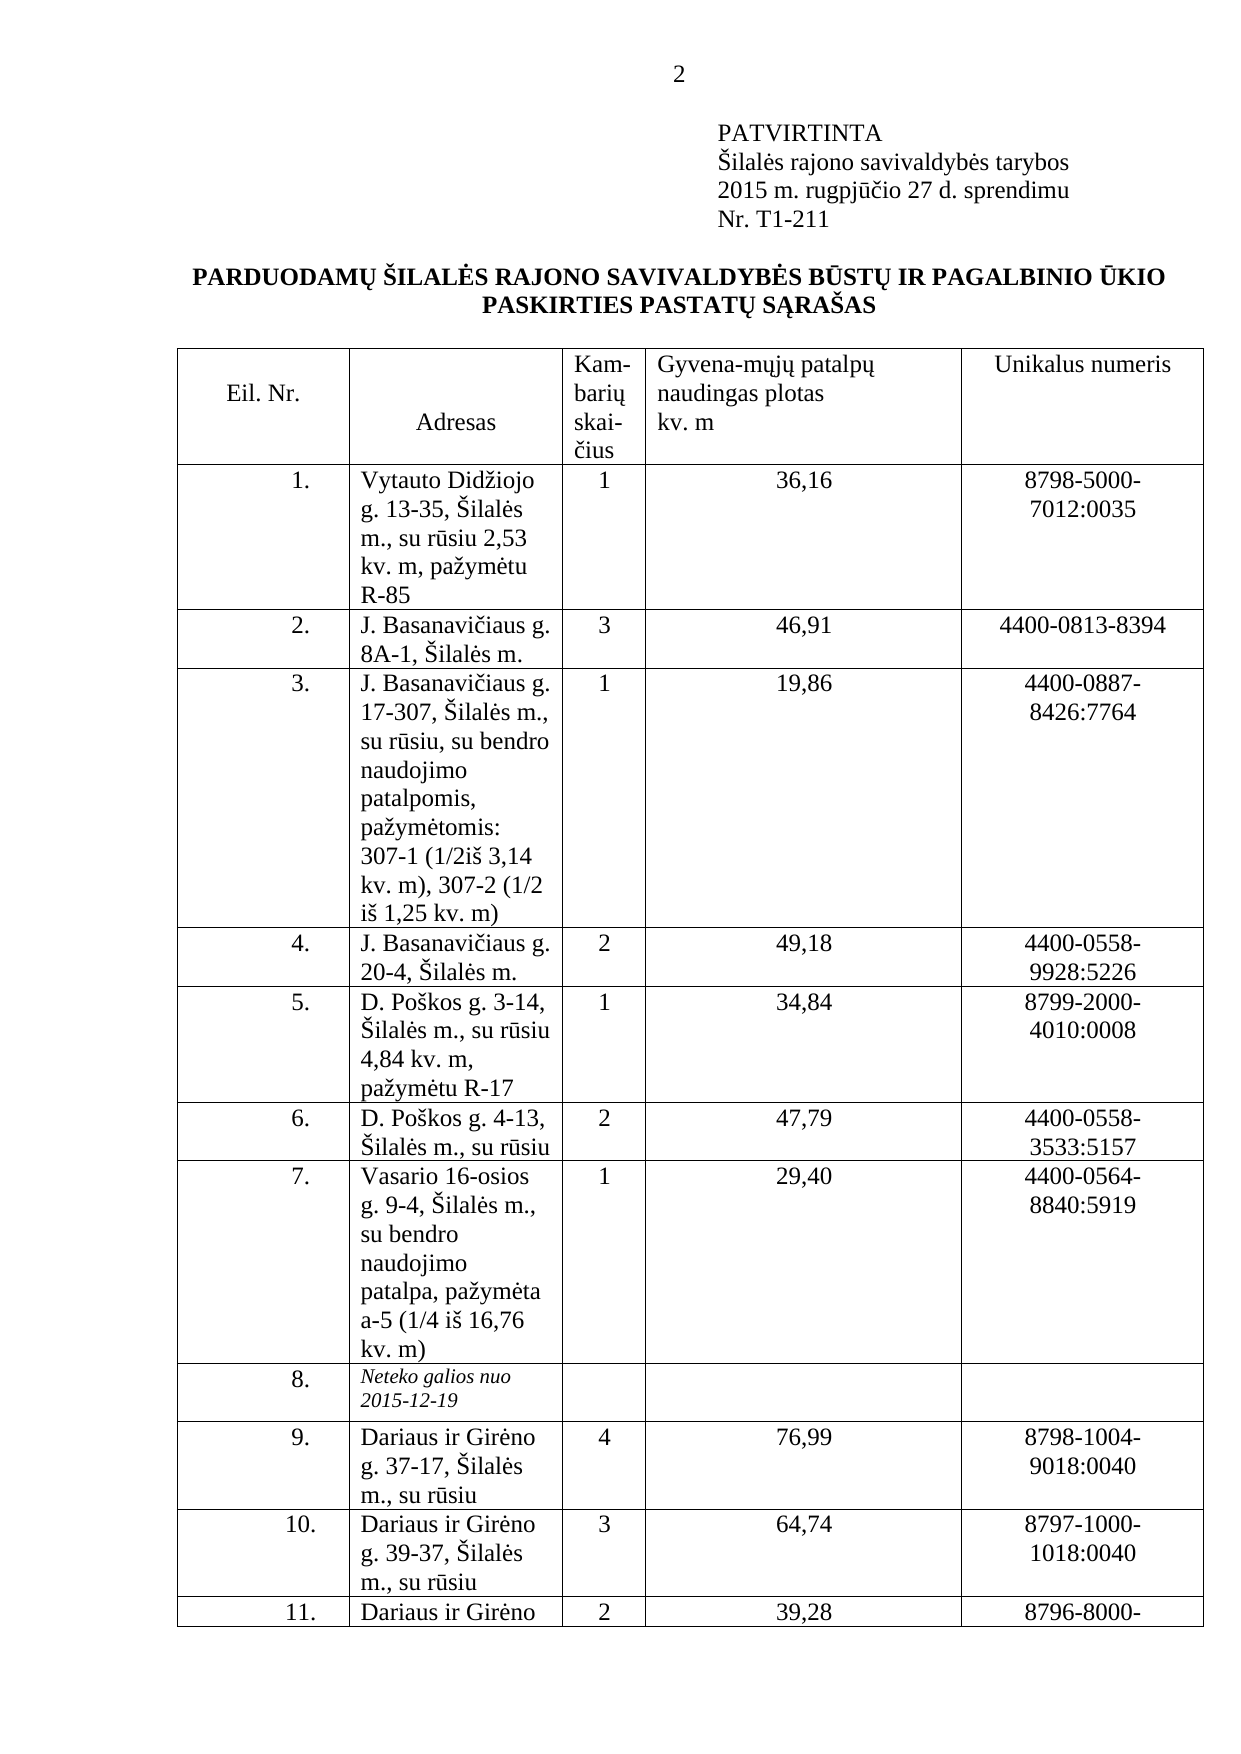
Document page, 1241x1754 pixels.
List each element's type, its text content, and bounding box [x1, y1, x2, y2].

table_cell 1 [563, 987, 645, 1102]
table_cell D. Poškos g. 4-13, Šilalės m., su rūsiu [350, 1103, 562, 1160]
table_header Eil. Nr. [178, 349, 349, 464]
text PATVIRTINTA [717, 118, 1181, 147]
table_cell 11. [178, 1597, 349, 1626]
table_cell [563, 1364, 645, 1421]
table_cell 3. [178, 669, 349, 927]
text Šilalės rajono savivaldybės tarybos [582, 147, 1181, 176]
table_cell 29,40 [646, 1161, 961, 1363]
table_cell Dariaus ir Girėno g. 37-17, Šilalės m., su rūsiu [350, 1422, 562, 1508]
table_cell J. Basanavičiaus g. 17-307, Šilalės m., su rūsiu, su bendro naudojimo patalpomis, pažymėtomis: 307-1 (1/2iš 3,14 kv. m), 307-2 (1/2 iš 1,25 kv. m) [350, 669, 562, 927]
table_cell 47,79 [646, 1103, 961, 1160]
table_cell 76,99 [646, 1422, 961, 1508]
table_cell 8798-1004-9018:0040 [962, 1422, 1203, 1508]
table_cell 1 [563, 669, 645, 927]
text Nr. T1-211 [582, 204, 1181, 233]
table_cell 64,74 [646, 1510, 961, 1596]
table_cell 4. [178, 928, 349, 986]
table_cell 4 [563, 1422, 645, 1508]
table_cell 4400-0558-3533:5157 [962, 1103, 1203, 1160]
table_header Gyvena-mųjų patalpų naudingas plotas kv. m [646, 349, 961, 464]
table_cell 8799-2000-4010:0008 [962, 987, 1203, 1102]
table_header Adresas [350, 349, 562, 464]
table_cell 1 [563, 465, 645, 609]
table_cell 8797-1000-1018:0040 [962, 1510, 1203, 1596]
table_cell [646, 1364, 961, 1421]
table_cell 39,28 [646, 1597, 961, 1626]
table_cell 8. [178, 1364, 349, 1421]
table_header Unikalus numeris [962, 349, 1203, 464]
table_cell Vasario 16-osios g. 9-4, Šilalės m., su bendro naudojimo patalpa, pažymėta a-5 (1/4 iš 16,76 kv. m) [350, 1161, 562, 1363]
table_cell 2 [563, 928, 645, 986]
table_cell 4400-0813-8394 [962, 610, 1203, 667]
table_cell 36,16 [646, 465, 961, 609]
table_cell 4400-0564-8840:5919 [962, 1161, 1203, 1363]
table_cell Dariaus ir Girėno g. 39-37, Šilalės m., su rūsiu [350, 1510, 562, 1596]
table_cell [962, 1364, 1203, 1421]
table_cell 9. [178, 1422, 349, 1508]
table_cell Neteko galios nuo 2015-12-19 [350, 1364, 562, 1421]
table_cell 5. [178, 987, 349, 1102]
table_cell 2 [563, 1103, 645, 1160]
table_cell 7. [178, 1161, 349, 1363]
table_cell 10. [178, 1510, 349, 1596]
text 2015 m. rugpjūčio 27 d. sprendimu [582, 176, 1181, 204]
table_cell D. Poškos g. 3-14, Šilalės m., su rūsiu 4,84 kv. m, pažymėtu R-17 [350, 987, 562, 1102]
table_cell 1. [178, 465, 349, 609]
table_cell 2. [178, 610, 349, 667]
table_cell 49,18 [646, 928, 961, 986]
table_cell 2 [563, 1597, 645, 1626]
table_cell Vytauto Didžiojo g. 13-35, Šilalės m., su rūsiu 2,53 kv. m, pažymėtu R-85 [350, 465, 562, 609]
table_cell 3 [563, 610, 645, 667]
table_cell 34,84 [646, 987, 961, 1102]
table_cell 8796-8000- [962, 1597, 1203, 1626]
text PARDUODAMŲ ŠILALĖS RAJONO SAVIVALDYBĖS BŪSTŲ IR PAGALBINIO ŪKIO PASKIRTIES PASTATŲ SĄRAŠAS [177, 262, 1181, 319]
table_cell 19,86 [646, 669, 961, 927]
table_cell 8798-5000-7012:0035 [962, 465, 1203, 609]
table_cell J. Basanavičiaus g. 20-4, Šilalės m. [350, 928, 562, 986]
table_cell 3 [563, 1510, 645, 1596]
table_header Kam- barių skai-čius [563, 349, 645, 464]
table_cell 4400-0887-8426:7764 [962, 669, 1203, 927]
table_cell Dariaus ir Girėno [350, 1597, 562, 1626]
table_cell 46,91 [646, 610, 961, 667]
table_cell 4400-0558-9928:5226 [962, 928, 1203, 986]
table_cell J. Basanavičiaus g. 8A-1, Šilalės m. [350, 610, 562, 667]
table_cell 6. [178, 1103, 349, 1160]
table_cell 1 [563, 1161, 645, 1363]
